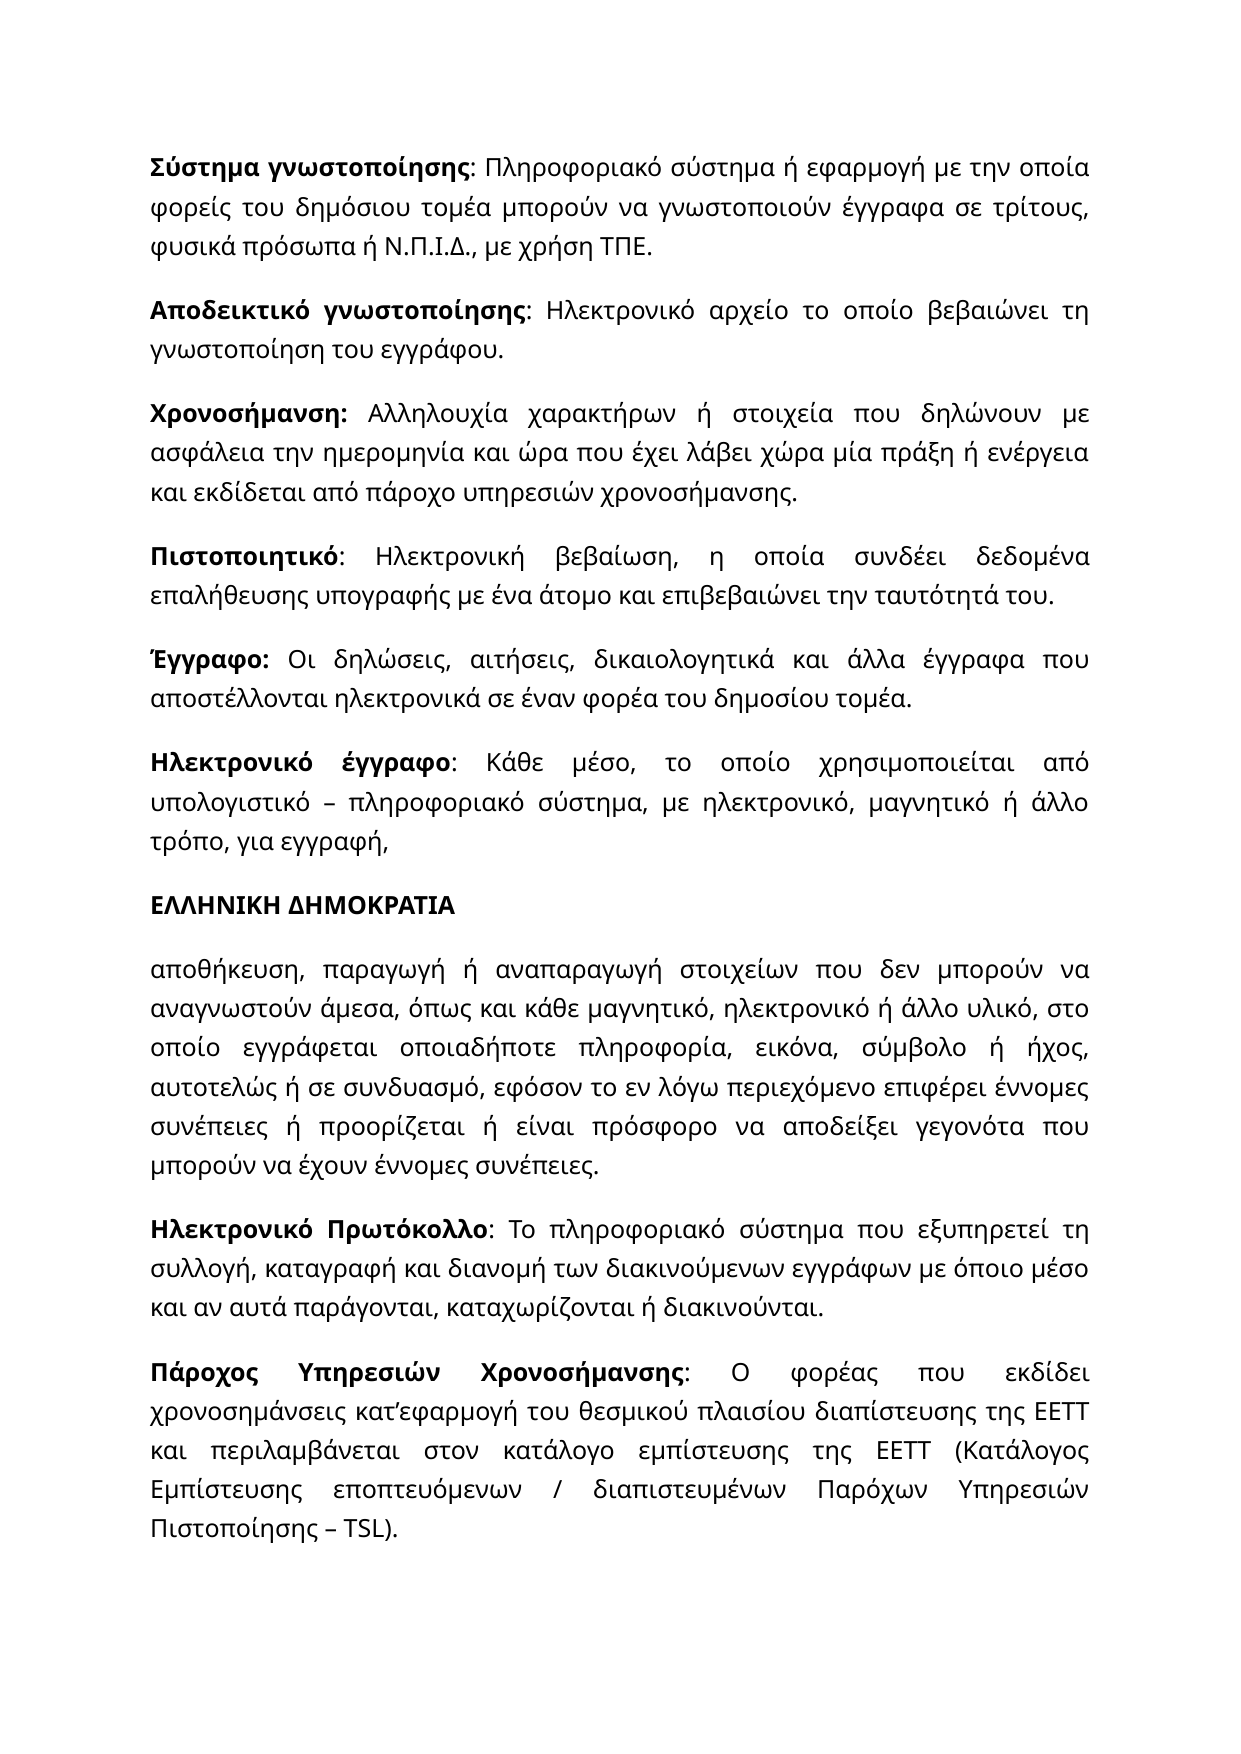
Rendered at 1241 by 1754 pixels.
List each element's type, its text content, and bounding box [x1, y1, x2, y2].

text Πιστοποιητικό: Ηλεκτρονική βεβαίωση, η οποία συνδέει δεδομένα επαλήθευσης υπογραφής με ένα άτομο και επιβεβαιώνει την ταυτότητά του. [150, 538, 1090, 612]
text Έγγραφο: Οι δηλώσεις, αιτήσεις, δικαιολογητικά και άλλα έγγραφα που αποστέλλονται ηλεκτρονικά σε έναν φορέα του δημοσίου τομέα. [150, 642, 1090, 715]
text Χρονοσήμανση: Αλληλουχία χαρακτήρων ή στοιχεία που δηλώνουν με ασφάλεια την ημερομηνία και ώρα που έχει λάβει χώρα μία πράξη ή ενέργεια και εκδίδεται από πάροχο υπηρεσιών χρονοσήμανσης. [150, 396, 1090, 508]
text αποθήκευση, παραγωγή ή αναπαραγωγή στοιχείων που δεν μπορούν να αναγνωστούν άμεσα, όπως και κάθε μαγνητικό, ηλεκτρονικό ή άλλο υλικό, στο οποίο εγγράφεται οποιαδήποτε πληροφορία, εικόνα, σύμβολο ή ήχος, αυτοτελώς ή σε συνδυασμό, εφόσον το εν λόγω περιεχόμενο επιφέρει έννομες συνέπειες ή προορίζεται ή είναι πρόσφορο να αποδείξει γεγονότα που μπορούν να έχουν έννομες συνέπειες. [150, 952, 1090, 1182]
text ΕΛΛΗΝΙΚΗ ΔΗΜΟΚΡΑΤΙΑ [150, 887, 1090, 922]
text Ηλεκτρονικό έγγραφο: Κάθε μέσο, το οποίο χρησιμοποιείται από υπολογιστικό – πληροφοριακό σύστημα, με ηλεκτρονικό, μαγνητικό ή άλλο τρόπο, για εγγραφή, [150, 745, 1090, 857]
text Ηλεκτρονικό Πρωτόκολλο: Το πληροφοριακό σύστημα που εξυπηρετεί τη συλλογή, καταγραφή και διανομή των διακινούμενων εγγράφων με όποιο μέσο και αν αυτά παράγονται, καταχωρίζονται ή διακινούνται. [150, 1212, 1090, 1324]
text Πάροχος Υπηρεσιών Χρονοσήμανσης: Ο φορέας που εκδίδει χρονοσημάνσεις κατ’εφαρμογή του θεσμικού πλαισίου διαπίστευσης της ΕΕΤΤ και περιλαμβάνεται στον κατάλογο εμπίστευσης της ΕΕΤΤ (Κατάλογος Εμπίστευσης εποπτευόμενων / διαπιστευμένων Παρόχων Υπηρεσιών Πιστοποίησης – TSL). [150, 1354, 1090, 1545]
text Αποδεικτικό γνωστοποίησης: Ηλεκτρονικό αρχείο το οποίο βεβαιώνει τη γνωστοποίηση του εγγράφου. [150, 292, 1090, 366]
text Σύστημα γνωστοποίησης: Πληροφοριακό σύστημα ή εφαρμογή με την οποία φορείς του δημόσιου τομέα μπορούν να γνωστοποιούν έγγραφα σε τρίτους, φυσικά πρόσωπα ή Ν.Π.Ι.Δ., με χρήση ΤΠΕ. [150, 150, 1090, 262]
